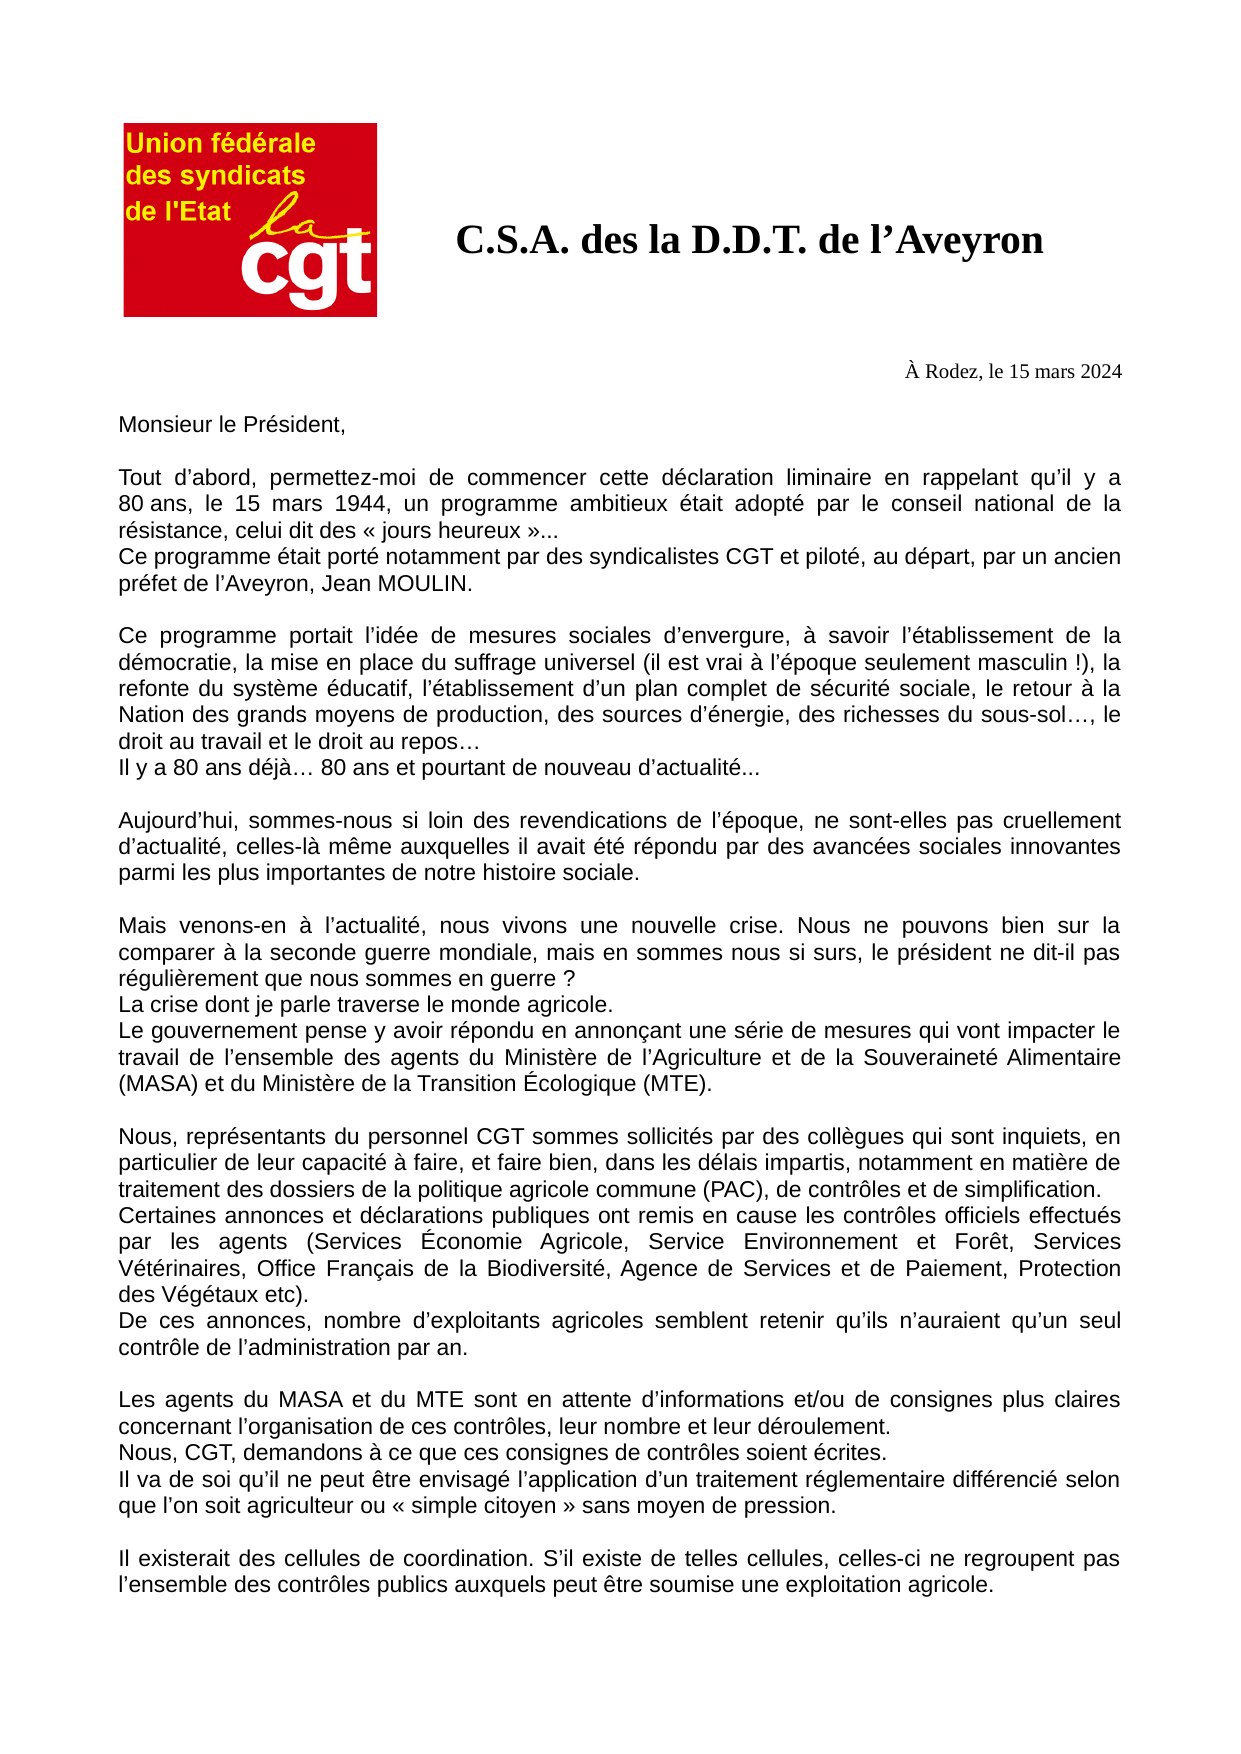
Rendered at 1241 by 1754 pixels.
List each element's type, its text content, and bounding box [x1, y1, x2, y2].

picture [123, 123, 378, 317]
text Nous, représentants du personnel CGT sommes sollicités par des collègues qui sont inquiets, en particulier de leur capacité à faire, et faire bien, dans les délais impartis, notamment en matière de traitement des dossiers de la politique agricole commune (PAC), de contrôles et de simplification. [118, 1123, 1122, 1202]
text Il existerait des cellules de coordination. S’il existe de telles cellules, celles-ci ne regroupent pas l’ensemble des contrôles publics auxquels peut être soumise une exploitation agricole. [118, 1544, 1122, 1597]
text Monsieur le Président, [118, 411, 1122, 438]
text Nous, CGT, demandons à ce que ces consignes de contrôles soient écrites. [118, 1439, 1122, 1466]
text Aujourd’hui, sommes-nous si loin des revendications de l’époque, ne sont-elles pas cruellement d’actualité, celles-là même auxquelles il avait été répondu par des avancées sociales innovantes parmi les plus importantes de notre histoire sociale. [118, 807, 1122, 886]
text Les agents du MASA et du MTE sont en attente d’informations et/ou de consignes plus claires concernant l’organisation de ces contrôles, leur nombre et leur déroulement. [118, 1386, 1122, 1439]
text Mais venons-en à l’actualité, nous vivons une nouvelle crise. Nous ne pouvons bien sur la comparer à la seconde guerre mondiale, mais en sommes nous si surs, le président ne dit-il pas régulièrement que nous sommes en guerre ? [118, 912, 1122, 991]
text Certaines annonces et déclarations publiques ont remis en cause les contrôles officiels effectués par les agents (Services Économie Agricole, Service Environnement et Forêt, Services Vétérinaires, Office Français de la Biodiversité, Agence de Services et de Paiement, Protection des Végétaux etc). [118, 1202, 1122, 1307]
text Il va de soi qu’il ne peut être envisagé l’application d’un traitement réglementaire différencié selon que l’on soit agriculteur ou « simple citoyen » sans moyen de pression. [118, 1466, 1122, 1518]
text À Rodez, le 15 mars 2024 [118, 358, 1122, 383]
text De ces annonces, nombre d’exploitants agricoles semblent retenir qu’ils n’auraient qu’un seul contrôle de l’administration par an. [118, 1307, 1122, 1360]
text Tout d’abord, permettez-moi de commencer cette déclaration liminaire en rappelant qu’il y a 80 ans, le 15 mars 1944, un programme ambitieux était adopté par le conseil national de la résistance, celui dit des « jours heureux »... [118, 464, 1122, 543]
text C.S.A. des la D.D.T. de l’Aveyron [378, 214, 1122, 262]
text Ce programme portait l’idée de mesures sociales d’envergure, à savoir l’établissement de la démocratie, la mise en place du suffrage universel (il est vrai à l’époque seulement masculin !), la refonte du système éducatif, l’établissement d’un plan complet de sécurité sociale, le retour à la Nation des grands moyens de production, des sources d’énergie, des richesses du sous-sol…, le droit au travail et le droit au repos… [118, 622, 1122, 754]
text La crise dont je parle traverse le monde agricole. [118, 991, 1122, 1017]
text Ce programme était porté notamment par des syndicalistes CGT et piloté, au départ, par un ancien préfet de l’Aveyron, Jean MOULIN. [118, 543, 1122, 596]
text Le gouvernement pense y avoir répondu en annonçant une série de mesures qui vont impacter le travail de l’ensemble des agents du Ministère de l’Agriculture et de la Souveraineté Alimentaire (MASA) et du Ministère de la Transition Écologique (MTE). [118, 1017, 1122, 1097]
text Il y a 80 ans déjà… 80 ans et pourtant de nouveau d’actualité... [118, 754, 1122, 780]
